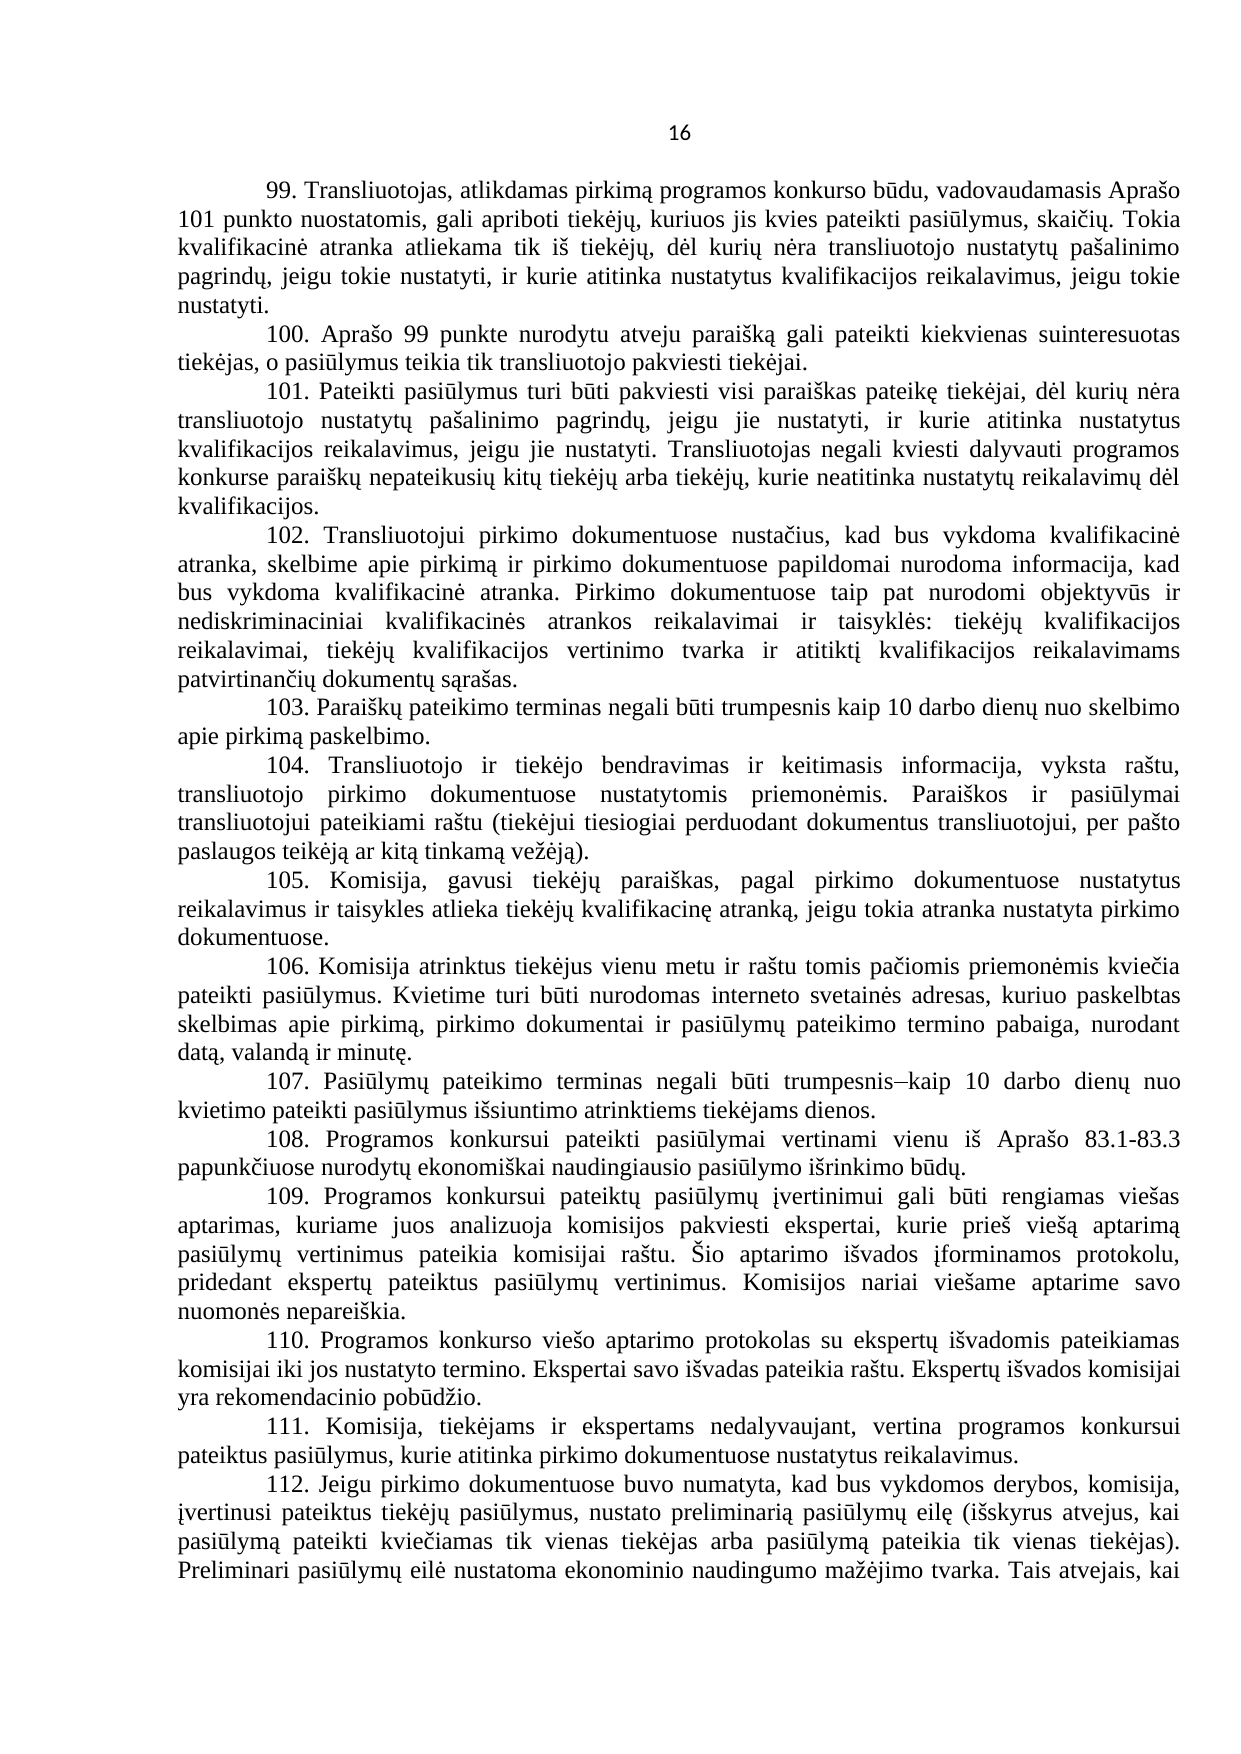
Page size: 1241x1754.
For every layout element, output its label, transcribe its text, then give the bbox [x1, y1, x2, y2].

text 103. Paraiškų pateikimo terminas negali būti trumpesnis kaip 10 darbo dienų nuo skelbimo apie pirkimą paskelbimo. [177, 692, 1181, 750]
text 110. Programos konkurso viešo aptarimo protokolas su ekspertų išvadomis pateikiamas komisijai iki jos nustatyto termino. Ekspertai savo išvadas pateikia raštu. Ekspertų išvados komisijai yra rekomendacinio pobūdžio. [177, 1325, 1181, 1411]
text 107. Pasiūlymų pateikimo terminas negali būti trumpesnis kaip 10 darbo dienų nuo kvietimo pateikti pasiūlymus išsiuntimo atrinktiems tiekėjams dienos. [177, 1066, 1181, 1124]
text 108. Programos konkursui pateikti pasiūlymai vertinami vienu iš Aprašo 83.1-83.3 papunkčiuose nurodytų ekonomiškai naudingiausio pasiūlymo išrinkimo būdų. [177, 1124, 1181, 1181]
text 100. Aprašo 99 punkte nurodytu atveju paraišką gali pateikti kiekvienas suinteresuotas tiekėjas, o pasiūlymus teikia tik transliuotojo pakviesti tiekėjai. [177, 319, 1181, 376]
text 102. Transliuotojui pirkimo dokumentuose nustačius, kad bus vykdoma kvalifikacinė atranka, skelbime apie pirkimą ir pirkimo dokumentuose papildomai nurodoma informacija, kad bus vykdoma kvalifikacinė atranka. Pirkimo dokumentuose taip pat nurodomi objektyvūs ir nediskriminaciniai kvalifikacinės atrankos reikalavimai ir taisyklės: tiekėjų kvalifikacijos reikalavimai, tiekėjų kvalifikacijos vertinimo tvarka ir atitiktį kvalifikacijos reikalavimams patvirtinančių dokumentų sąrašas. [177, 520, 1181, 692]
text 101. Pateikti pasiūlymus turi būti pakviesti visi paraiškas pateikę tiekėjai, dėl kurių nėra transliuotojo nustatytų pašalinimo pagrindų, jeigu jie nustatyti, ir kurie atitinka nustatytus kvalifikacijos reikalavimus, jeigu jie nustatyti. Transliuotojas negali kviesti dalyvauti programos konkurse paraiškų nepateikusių kitų tiekėjų arba tiekėjų, kurie neatitinka nustatytų reikalavimų dėl kvalifikacijos. [177, 376, 1181, 520]
text 112. Jeigu pirkimo dokumentuose buvo numatyta, kad bus vykdomos derybos, komisija, įvertinusi pateiktus tiekėjų pasiūlymus, nustato preliminarią pasiūlymų eilę (išskyrus atvejus, kai pasiūlymą pateikti kviečiamas tik vienas tiekėjas arba pasiūlymą pateikia tik vienas tiekėjas). Preliminari pasiūlymų eilė nustatoma ekonominio naudingumo mažėjimo tvarka. Tais atvejais, kai [177, 1469, 1181, 1584]
text 106. Komisija atrinktus tiekėjus vienu metu ir raštu tomis pačiomis priemonėmis kviečia pateikti pasiūlymus. Kvietime turi būti nurodomas interneto svetainės adresas, kuriuo paskelbtas skelbimas apie pirkimą, pirkimo dokumentai ir pasiūlymų pateikimo termino pabaiga, nurodant datą, valandą ir minutę. [177, 951, 1181, 1066]
text 111. Komisija, tiekėjams ir ekspertams nedalyvaujant, vertina programos konkursui pateiktus pasiūlymus, kurie atitinka pirkimo dokumentuose nustatytus reikalavimus. [177, 1411, 1181, 1469]
text 104. Transliuotojo ir tiekėjo bendravimas ir keitimasis informacija, vyksta raštu, transliuotojo pirkimo dokumentuose nustatytomis priemonėmis. Paraiškos ir pasiūlymai transliuotojui pateikiami raštu (tiekėjui tiesiogiai perduodant dokumentus transliuotojui, per pašto paslaugos teikėją ar kitą tinkamą vežėją). [177, 750, 1181, 865]
text 109. Programos konkursui pateiktų pasiūlymų įvertinimui gali būti rengiamas viešas aptarimas, kuriame juos analizuoja komisijos pakviesti ekspertai, kurie prieš viešą aptarimą pasiūlymų vertinimus pateikia komisijai raštu. Šio aptarimo išvados įforminamos protokolu, pridedant ekspertų pateiktus pasiūlymų vertinimus. Komisijos nariai viešame aptarime savo nuomonės nepareiškia. [177, 1181, 1181, 1325]
text 99. Transliuotojas, atlikdamas pirkimą programos konkurso būdu, vadovaudamasis Aprašo 101 punkto nuostatomis, gali apriboti tiekėjų, kuriuos jis kvies pateikti pasiūlymus, skaičių. Tokia kvalifikacinė atranka atliekama tik iš tiekėjų, dėl kurių nėra transliuotojo nustatytų pašalinimo pagrindų, jeigu tokie nustatyti, ir kurie atitinka nustatytus kvalifikacijos reikalavimus, jeigu tokie nustatyti. [177, 175, 1181, 319]
text 105. Komisija, gavusi tiekėjų paraiškas, pagal pirkimo dokumentuose nustatytus reikalavimus ir taisykles atlieka tiekėjų kvalifikacinę atranką, jeigu tokia atranka nustatyta pirkimo dokumentuose. [177, 865, 1181, 951]
